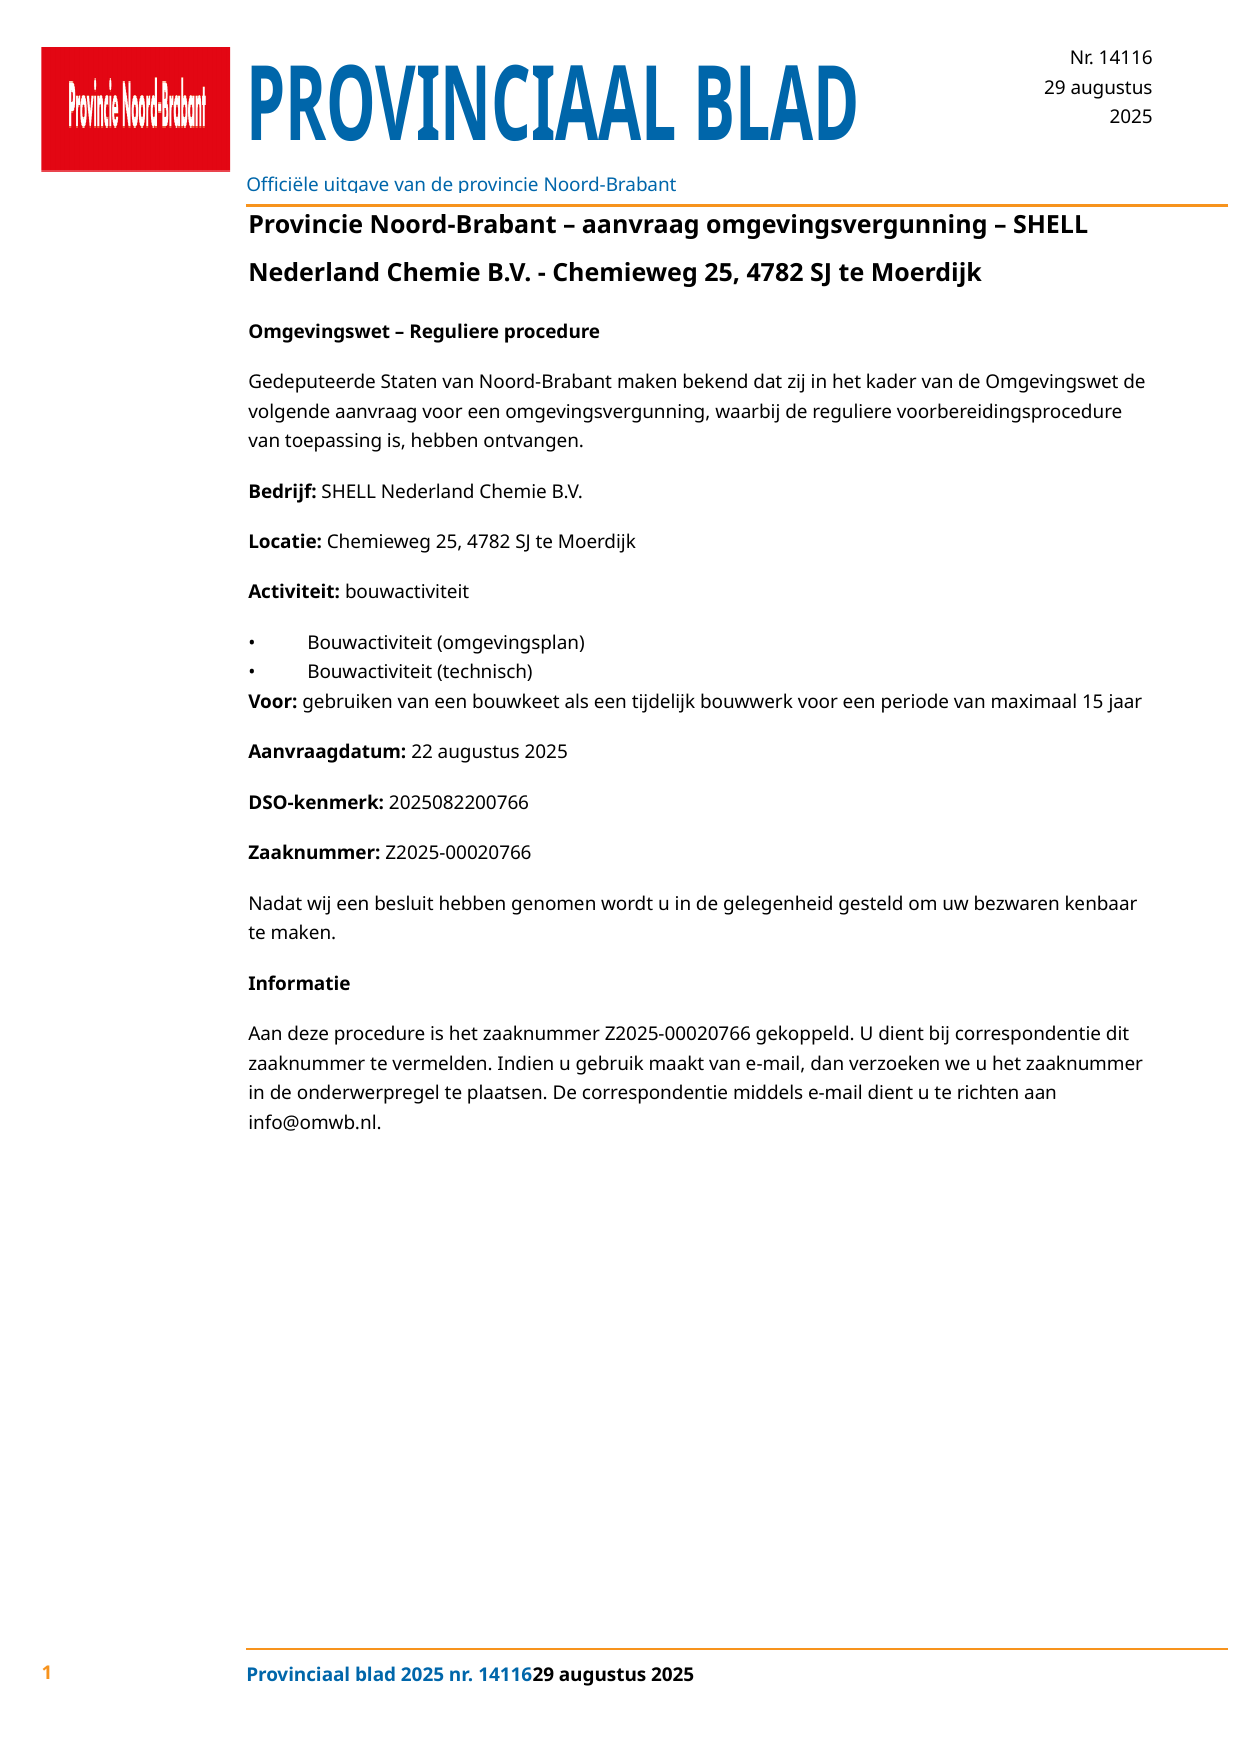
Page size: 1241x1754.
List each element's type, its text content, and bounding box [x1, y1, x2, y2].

text DSO-kenmerk: 2025082200766 [248, 789, 1152, 815]
text Locatie: Chemieweg 25, 4782 SJ te Moerdijk [248, 528, 1152, 554]
text Informatie [248, 970, 1152, 996]
text Zaaknummer: Z2025-00020766 [248, 839, 1152, 865]
list Bouwactiviteit (omgevingsplan) [248, 629, 1152, 655]
text Gedeputeerde Staten van Noord-Brabant maken bekend dat zij in het kader van de Omgevingswet de volgende aanvraag voor een omgevingsvergunning, waarbij de reguliere voorbereidingsprocedure van toepassing is, hebben ontvangen. [248, 368, 1152, 453]
text Aanvraagdatum: 22 augustus 2025 [248, 739, 1152, 764]
text Omgevingswet – Reguliere procedure [248, 318, 1152, 344]
list Bouwactiviteit (technisch) [248, 659, 1152, 684]
text Nadat wij een besluit hebben genomen wordt u in de gelegenheid gesteld om uw bezwaren kenbaar te maken. [248, 890, 1152, 945]
text Voor: gebruiken van een bouwkeet als een tijdelijk bouwwerk voor een periode van maximaal 15 jaar [248, 688, 1152, 714]
text Activiteit: bouwactiviteit [248, 579, 1152, 604]
picture [41, 47, 231, 172]
text Provincie Noord-Brabant – aanvraag omgevingsvergunning – SHELL Nederland Chemie B.V. - Chemieweg 25, 4782 SJ te Moerdijk [248, 207, 1152, 288]
text Bedrijf: SHELL Nederland Chemie B.V. [248, 478, 1152, 504]
text Aan deze procedure is het zaaknummer Z2025-00020766 gekoppeld. U dient bij correspondentie dit zaaknummer te vermelden. Indien u gebruik maakt van e-mail, dan verzoeken we u het zaaknummer in de onderwerpregel te plaatsen. De correspondentie middels e-mail dient u te richten aan info@omwb.nl. [248, 1020, 1152, 1135]
